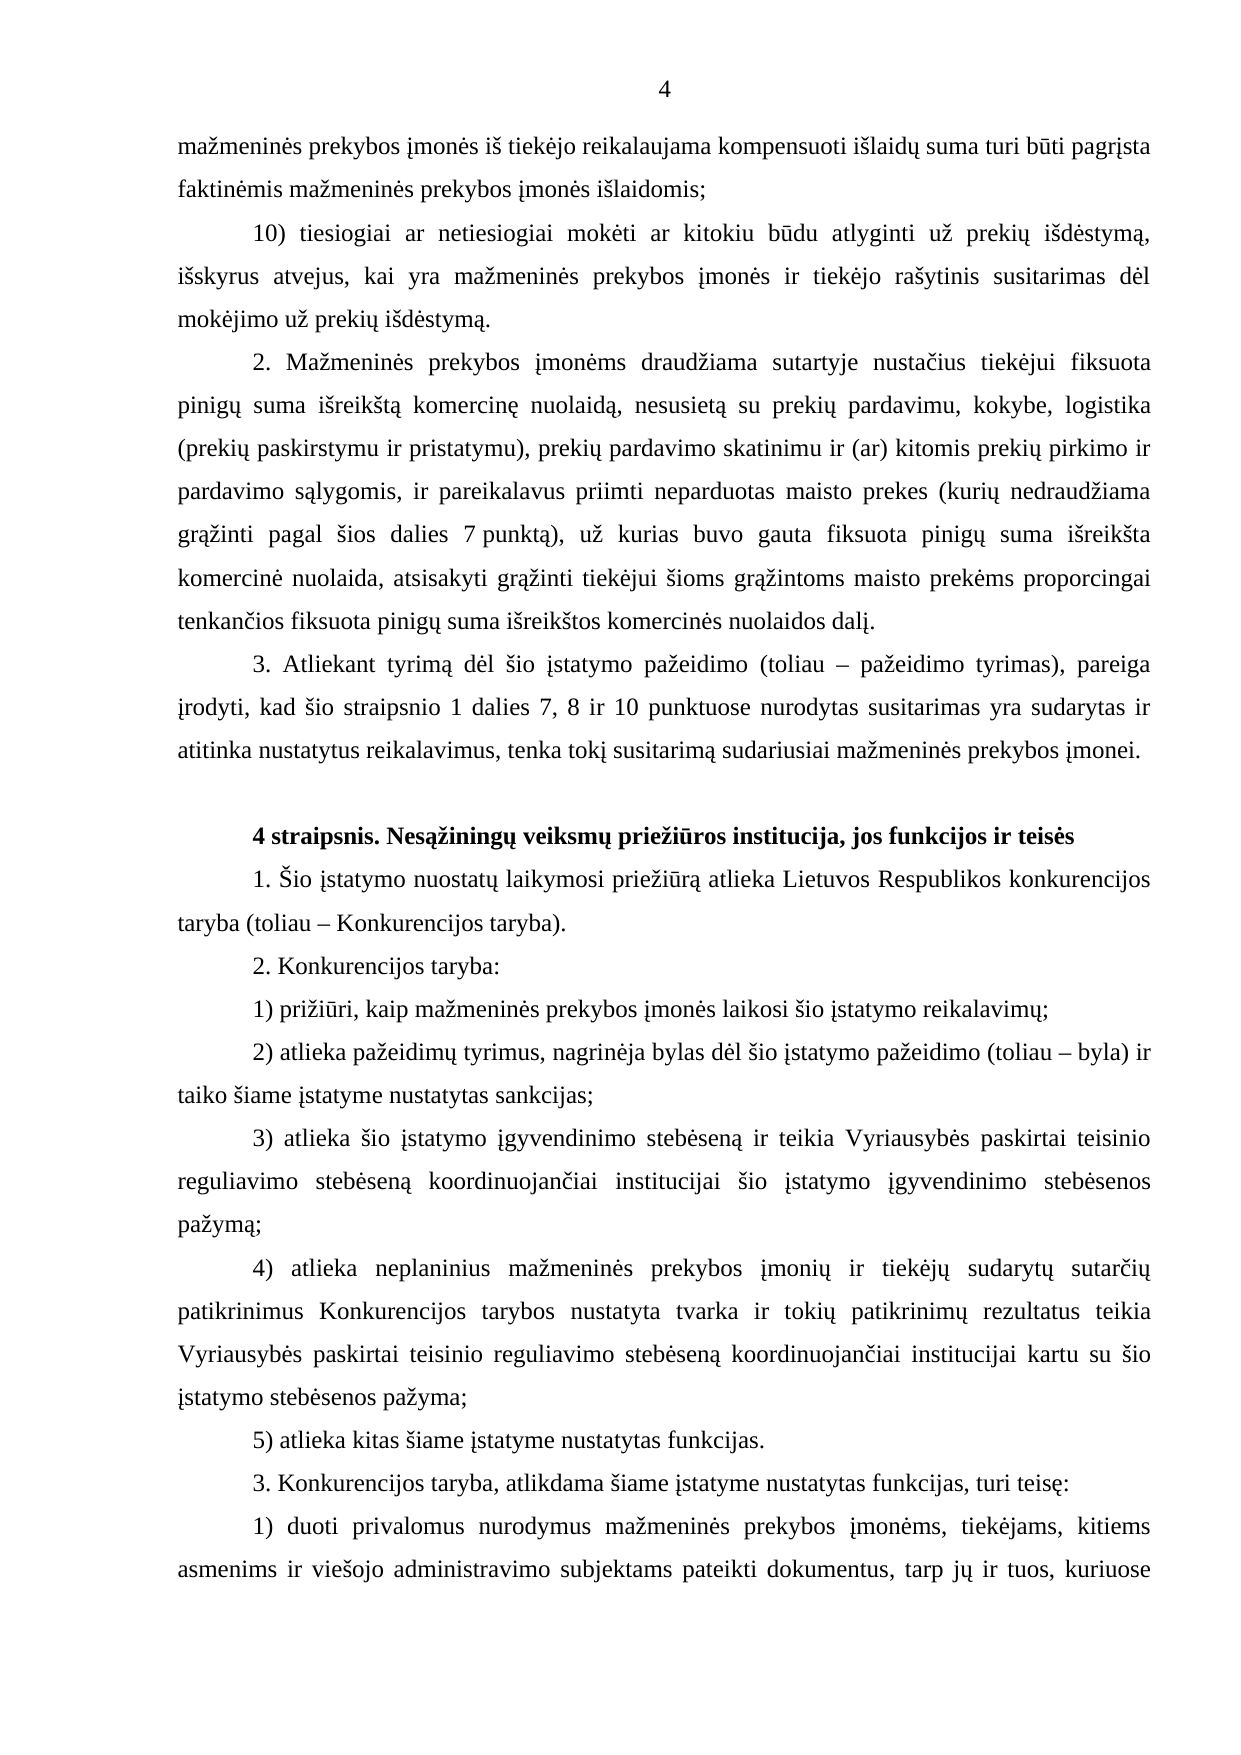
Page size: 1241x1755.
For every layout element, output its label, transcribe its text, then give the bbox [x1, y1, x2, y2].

text 2. Konkurencijos taryba: [177, 951, 1152, 979]
text 2) atlieka pažeidimų tyrimus, nagrinėja bylas dėl šio įstatymo pažeidimo (toliau – byla) ir taiko šiame įstatyme nustatytas sankcijas; [177, 1037, 1152, 1109]
text 1) prižiūri, kaip mažmeninės prekybos įmonės laikosi šio įstatymo reikalavimų; [177, 994, 1152, 1023]
text 10) tiesiogiai ar netiesiogiai mokėti ar kitokiu būdu atlyginti už prekių išdėstymą, išskyrus atvejus, kai yra mažmeninės prekybos įmonės ir tiekėjo rašytinis susitarimas dėl mokėjimo už prekių išdėstymą. [177, 218, 1152, 333]
text 1. Šio įstatymo nuostatų laikymosi priežiūrą atlieka Lietuvos Respublikos konkurencijos taryba (toliau – Konkurencijos taryba). [177, 864, 1152, 936]
text 4 straipsnis. Nesąžiningų veiksmų priežiūros institucija, jos funkcijos ir teisės [177, 821, 1152, 850]
text 3) atlieka šio įstatymo įgyvendinimo stebėseną ir teikia Vyriausybės paskirtai teisinio reguliavimo stebėseną koordinuojančiai institucijai šio įstatymo įgyvendinimo stebėsenos pažymą; [177, 1123, 1152, 1238]
text 1) duoti privalomus nurodymus mažmeninės prekybos įmonėms, tiekėjams, kitiems asmenims ir viešojo administravimo subjektams pateikti dokumentus, tarp jų ir tuos, kuriuose [177, 1511, 1152, 1583]
text 2. Mažmeninės prekybos įmonėms draudžiama sutartyje nustačius tiekėjui fiksuota pinigų suma išreikštą komercinę nuolaidą, nesusietą su prekių pardavimu, kokybe, logistika (prekių paskirstymu ir pristatymu), prekių pardavimo skatinimu ir (ar) kitomis prekių pirkimo ir pardavimo sąlygomis, ir pareikalavus priimti neparduotas maisto prekes (kurių nedraudžiama grąžinti pagal šios dalies 7 punktą), už kurias buvo gauta fiksuota pinigų suma išreikšta komercinė nuolaida, atsisakyti grąžinti tiekėjui šioms grąžintoms maisto prekėms proporcingai tenkančios fiksuota pinigų suma išreikštos komercinės nuolaidos dalį. [177, 347, 1152, 634]
text 3. Konkurencijos taryba, atlikdama šiame įstatyme nustatytas funkcijas, turi teisę: [177, 1468, 1152, 1497]
text 4) atlieka neplaninius mažmeninės prekybos įmonių ir tiekėjų sudarytų sutarčių patikrinimus Konkurencijos tarybos nustatyta tvarka ir tokių patikrinimų rezultatus teikia Vyriausybės paskirtai teisinio reguliavimo stebėseną koordinuojančiai institucijai kartu su šio įstatymo stebėsenos pažyma; [177, 1253, 1152, 1411]
text 5) atlieka kitas šiame įstatyme nustatytas funkcijas. [177, 1425, 1152, 1454]
text 3. Atliekant tyrimą dėl šio įstatymo pažeidimo (toliau – pažeidimo tyrimas), pareiga įrodyti, kad šio straipsnio 1 dalies 7, 8 ir 10 punktuose nurodytas susitarimas yra sudarytas ir atitinka nustatytus reikalavimus, tenka tokį susitarimą sudariusiai mažmeninės prekybos įmonei. [177, 649, 1152, 764]
text mažmeninės prekybos įmonės iš tiekėjo reikalaujama kompensuoti išlaidų suma turi būti pagrįsta faktinėmis mažmeninės prekybos įmonės išlaidomis; [177, 131, 1152, 203]
